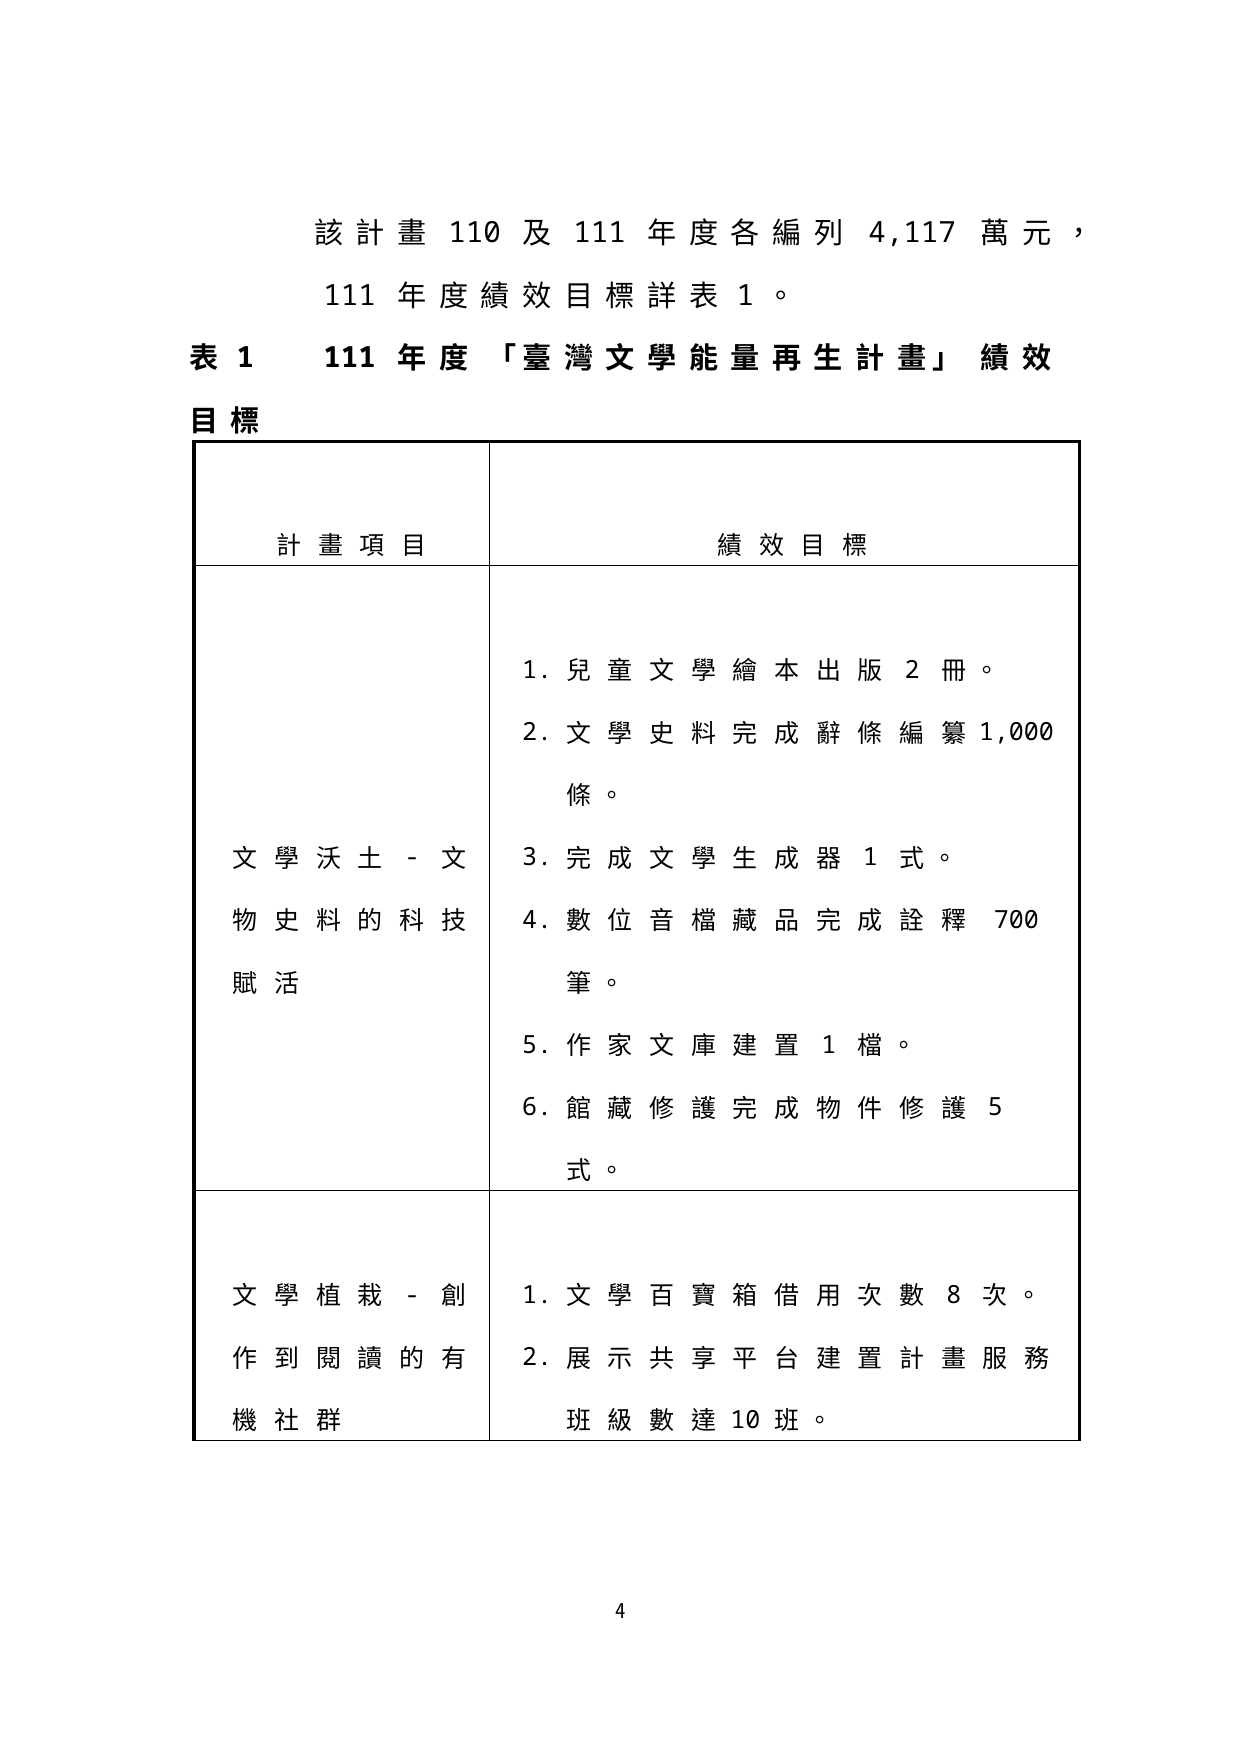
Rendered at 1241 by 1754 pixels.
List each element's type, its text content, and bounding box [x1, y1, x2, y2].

table_cell 1.兒童文學繪本出版2冊。 2.文學史料完成辭條編纂1,000條。 3.完成文學生成器1式。 4.數位音檔藏品完成詮釋700筆。 5.作家文庫建置1檔。 6.館藏修護完成物件修護5式。 [490, 566, 1078, 1189]
table_cell 文學沃土-文物史料的科技賦活 [196, 566, 489, 1189]
text 表1 111年度「臺灣文學能量再生計畫」績效目標 [183, 314, 1058, 439]
table_cell 文學植栽-創作到閱讀的有機社群 [196, 1191, 489, 1439]
table_header 計畫項目 [196, 443, 489, 564]
text 「臺灣文學能量再生」預算係辦理「臺灣文學能量再生計畫」，行政院109年4月15日核定該計畫，總經費3億9,970萬元，計畫期間110至113年度。該計畫為發揮「文學是臺灣故事的產地、故事是內容產業的根基」之文化軟實力，規劃3項執行策略：1.文物史料優化，成為臺灣獨特內涵之「沃土」。2.為創作人才提供養分之「植栽」。3.建立臺灣文學基地，打造臺灣文學品牌，以向外拓展之「開花」。該計畫110及111年度各編列4,117萬元，111年度績效目標詳表1。 [271, 189, 1058, 314]
table_header 績效目標 [490, 443, 1078, 564]
table_cell 1.文學百寶箱借用次數8次。 2.展示共享平台建置計畫服務班級數達10班。 [490, 1191, 1078, 1439]
